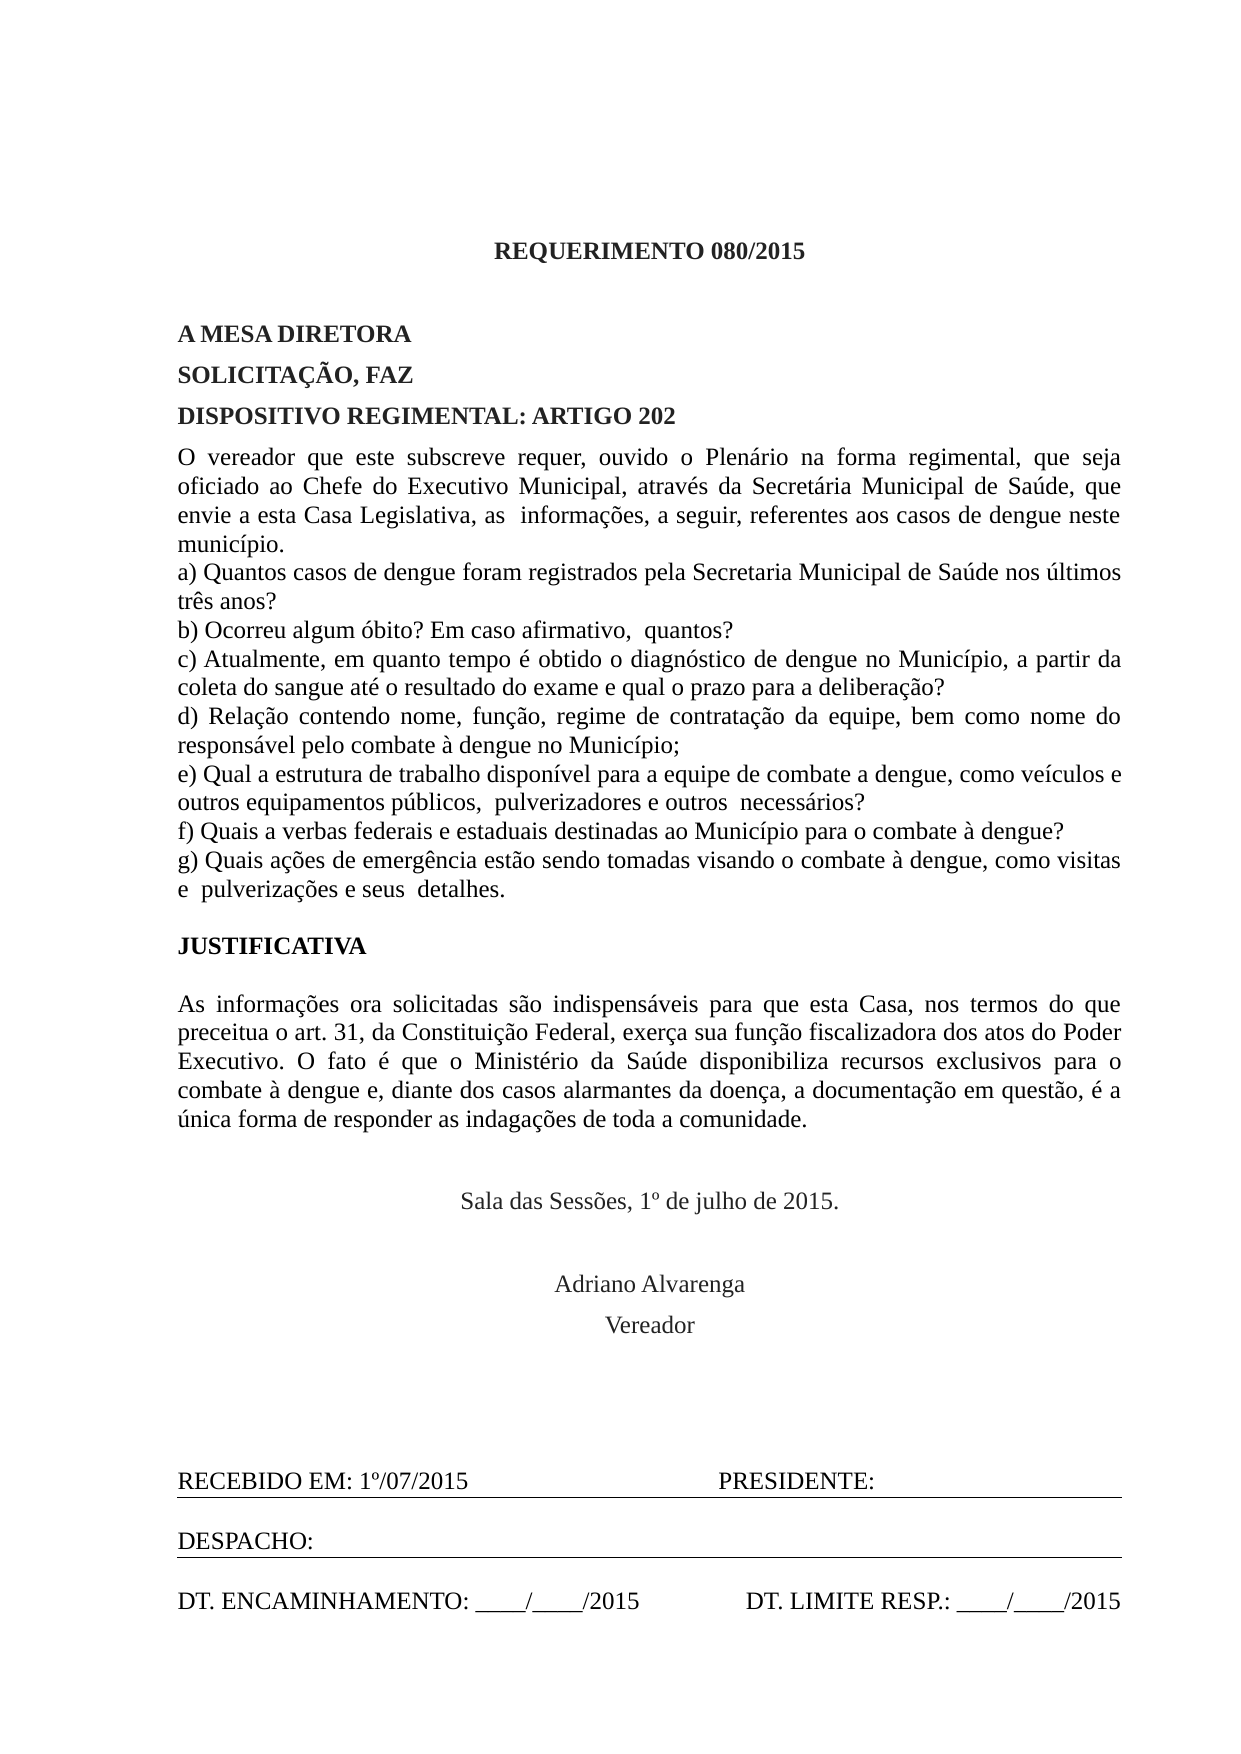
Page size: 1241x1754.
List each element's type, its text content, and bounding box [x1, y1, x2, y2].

text DISPOSITIVO REGIMENTAL: ARTIGO 202 [177, 401, 1122, 430]
text Sala das Sessões, 1º de julho de 2015. [177, 1186, 1122, 1215]
text JUSTIFICATIVA [177, 931, 1122, 960]
text DT. ENCAMINHAMENTO: ____/____/2015 DT. LIMITE RESP.: ____/____/2015 [177, 1586, 1122, 1614]
text g) Quais ações de emergência estão sendo tomadas visando o combate à dengue, como visitas e pulverizações e seus detalhes. [177, 845, 1122, 902]
subtitle RECEBIDO EM: 1º/07/2015 PRESIDENTE: [177, 1466, 1122, 1497]
text Adriano Alvarenga [177, 1269, 1122, 1297]
text c) Atualmente, em quanto tempo é obtido o diagnóstico de dengue no Município, a partir da coleta do sangue até o resultado do exame e qual o prazo para a deliberação? [177, 644, 1122, 701]
text f) Quais a verbas federais e estaduais destinadas ao Município para o combate à dengue? [177, 816, 1122, 845]
text O vereador que este subscreve requer, ouvido o Plenário na forma regimental, que seja oficiado ao Chefe do Executivo Municipal, através da Secretária Municipal de Saúde, que envie a esta Casa Legislativa, as informações, a seguir, referentes aos casos de dengue neste município. [177, 442, 1122, 557]
text SOLICITAÇÃO, FAZ [177, 360, 1122, 389]
text As informações ora solicitadas são indispensáveis para que esta Casa, nos termos do que preceitua o art. 31, da Constituição Federal, exerça sua função fiscalizadora dos atos do Poder Executivo. O fato é que o Ministério da Saúde disponibiliza recursos exclusivos para o combate à dengue e, diante dos casos alarmantes da doença, a documentação em questão, é a única forma de responder as indagações de toda a comunidade. [177, 989, 1122, 1132]
text A MESA DIRETORA [177, 319, 1122, 347]
text b) Ocorreu algum óbito? Em caso afirmativo, quantos? [177, 615, 1122, 644]
text a) Quantos casos de dengue foram registrados pela Secretaria Municipal de Saúde nos últimos três anos? [177, 557, 1122, 615]
text Vereador [177, 1310, 1122, 1339]
text e) Qual a estrutura de trabalho disponível para a equipe de combate a dengue, como veículos e outros equipamentos públicos, pulverizadores e outros necessários? [177, 759, 1122, 816]
text DESPACHO: [177, 1526, 1122, 1557]
text d) Relação contendo nome, função, regime de contratação da equipe, bem como nome do responsável pelo combate à dengue no Município; [177, 701, 1122, 759]
text REQUERIMENTO 080/2015 [177, 236, 1122, 265]
